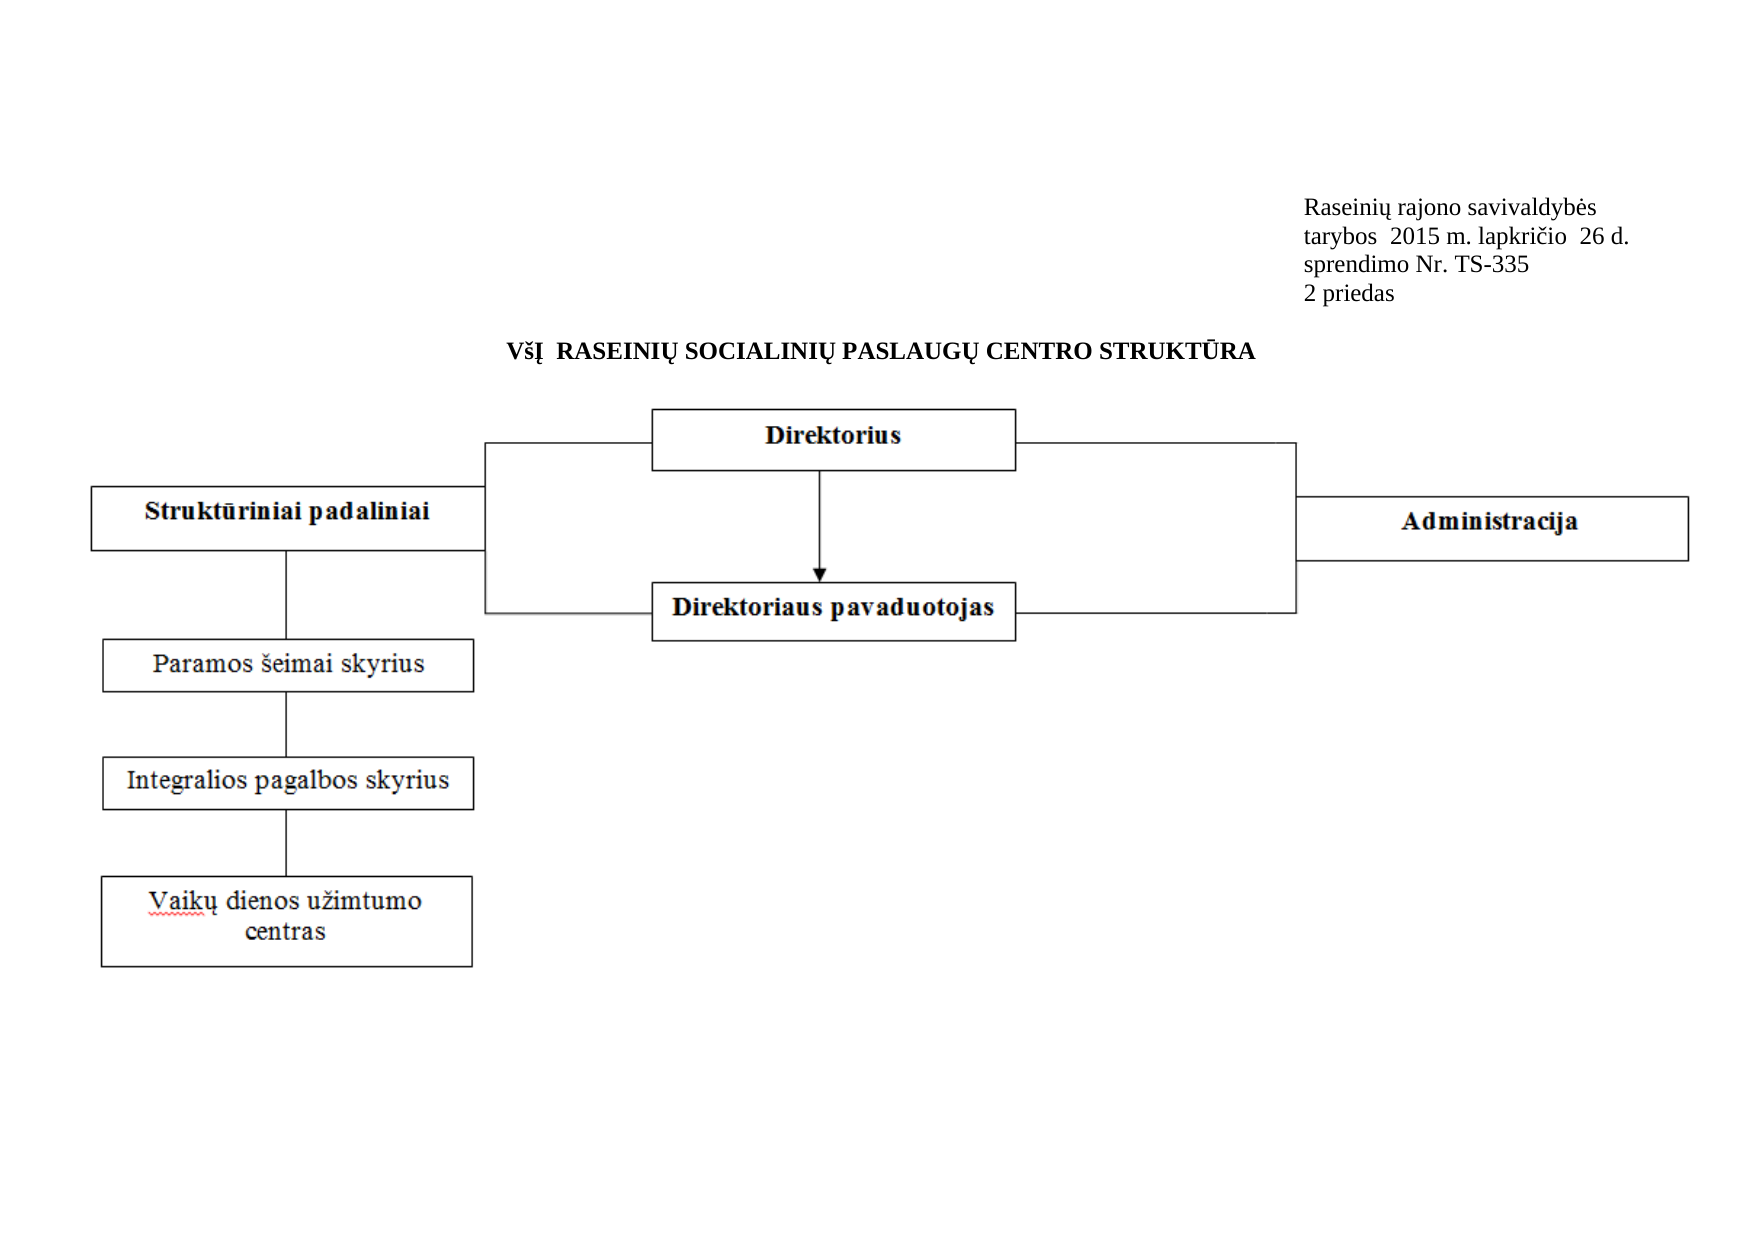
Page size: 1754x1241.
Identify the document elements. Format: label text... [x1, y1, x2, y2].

text Raseinių rajono savivaldybės tarybos 2015 m. lapkričio 26 d. sprendimo Nr. TS-335 [1304, 192, 1680, 278]
text VšĮ RASEINIŲ SOCIALINIŲ PASLAUGŲ CENTRO STRUKTŪRA [89, 336, 1680, 364]
text 2 priedas [1304, 278, 1680, 307]
